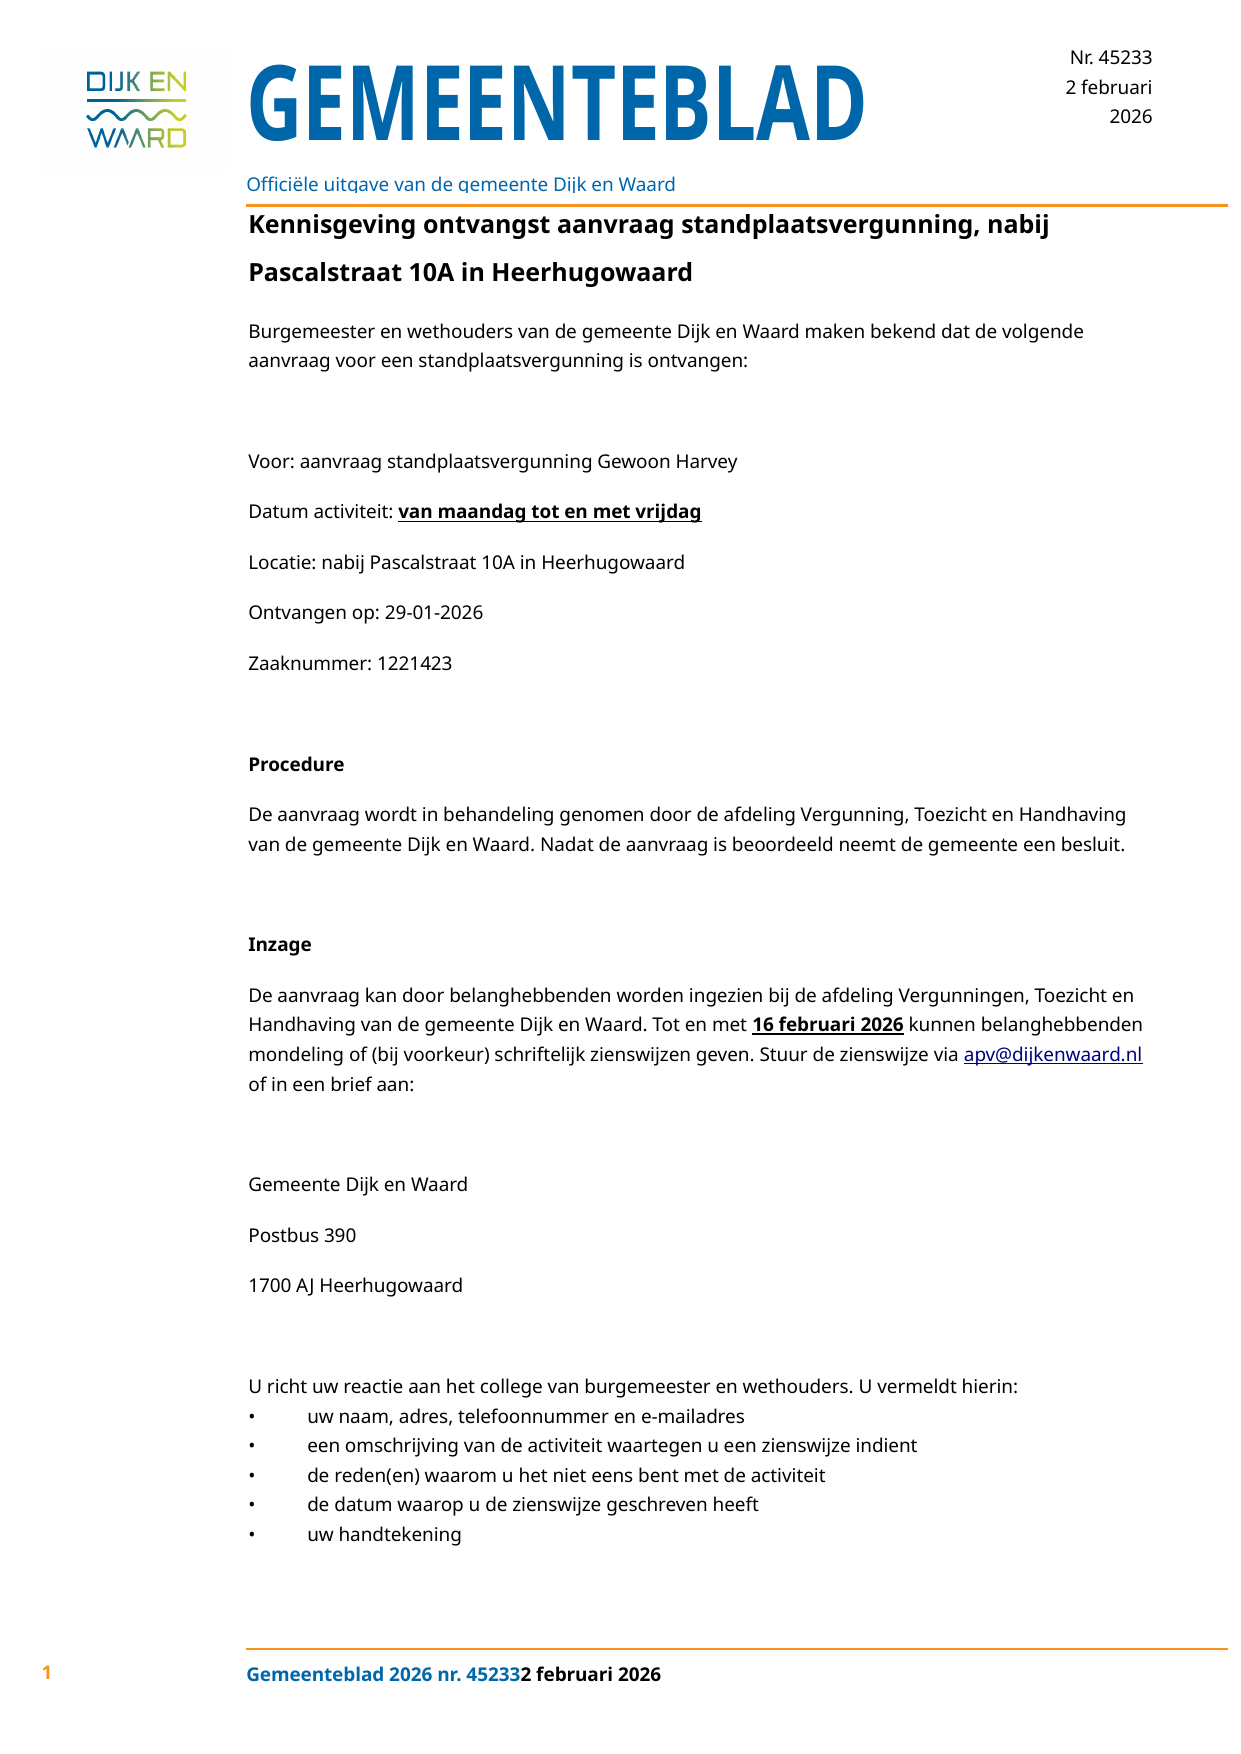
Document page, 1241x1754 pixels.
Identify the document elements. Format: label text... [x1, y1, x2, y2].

text Ontvangen op: 29-01-2026 [248, 599, 1152, 625]
text Kennisgeving ontvangst aanvraag standplaatsvergunning, nabij Pascalstraat 10A in Heerhugowaard [248, 207, 1152, 288]
list een omschrijving van de activiteit waartegen u een zienswijze indient [248, 1432, 1152, 1458]
text Zaaknummer: 1221423 [248, 650, 1152, 676]
text De aanvraag wordt in behandeling genomen door de afdeling Vergunning, Toezicht en Handhaving van de gemeente Dijk en Waard. Nadat de aanvraag is beoordeeld neemt de gemeente een besluit. [248, 801, 1152, 857]
list de datum waarop u de zienswijze geschreven heeft [248, 1492, 1152, 1517]
text Locatie: nabij Pascalstraat 10A in Heerhugowaard [248, 549, 1152, 575]
text Postbus 390 [248, 1222, 1152, 1248]
text De aanvraag kan door belanghebbenden worden ingezien bij de afdeling Vergunningen, Toezicht en Handhaving van de gemeente Dijk en Waard. Tot en met 16 februari 2026 kunnen belanghebbenden mondeling of (bij voorkeur) schriftelijk zienswijzen geven. Stuur de zienswijze via apv@dijkenwaard.nl of in een brief aan: [248, 982, 1152, 1097]
text Procedure [248, 751, 1152, 777]
text Gemeente Dijk en Waard [248, 1172, 1152, 1197]
text U richt uw reactie aan het college van burgemeester en wethouders. U vermeldt hierin: [248, 1373, 1152, 1399]
text Burgemeester en wethouders van de gemeente Dijk en Waard maken bekend dat de volgende aanvraag voor een standplaatsvergunning is ontvangen: [248, 318, 1152, 373]
list uw handtekening [248, 1521, 1152, 1547]
text 1700 AJ Heerhugowaard [248, 1272, 1152, 1298]
text Datum activiteit: van maandag tot en met vrijdag [248, 499, 1152, 524]
list uw naam, adres, telefoonnummer en e-mailadres [248, 1403, 1152, 1429]
list de reden(en) waarom u het niet eens bent met de activiteit [248, 1462, 1152, 1488]
text Voor: aanvraag standplaatsvergunning Gewoon Harvey [248, 448, 1152, 474]
text Inzage [248, 932, 1152, 957]
picture [41, 47, 231, 172]
